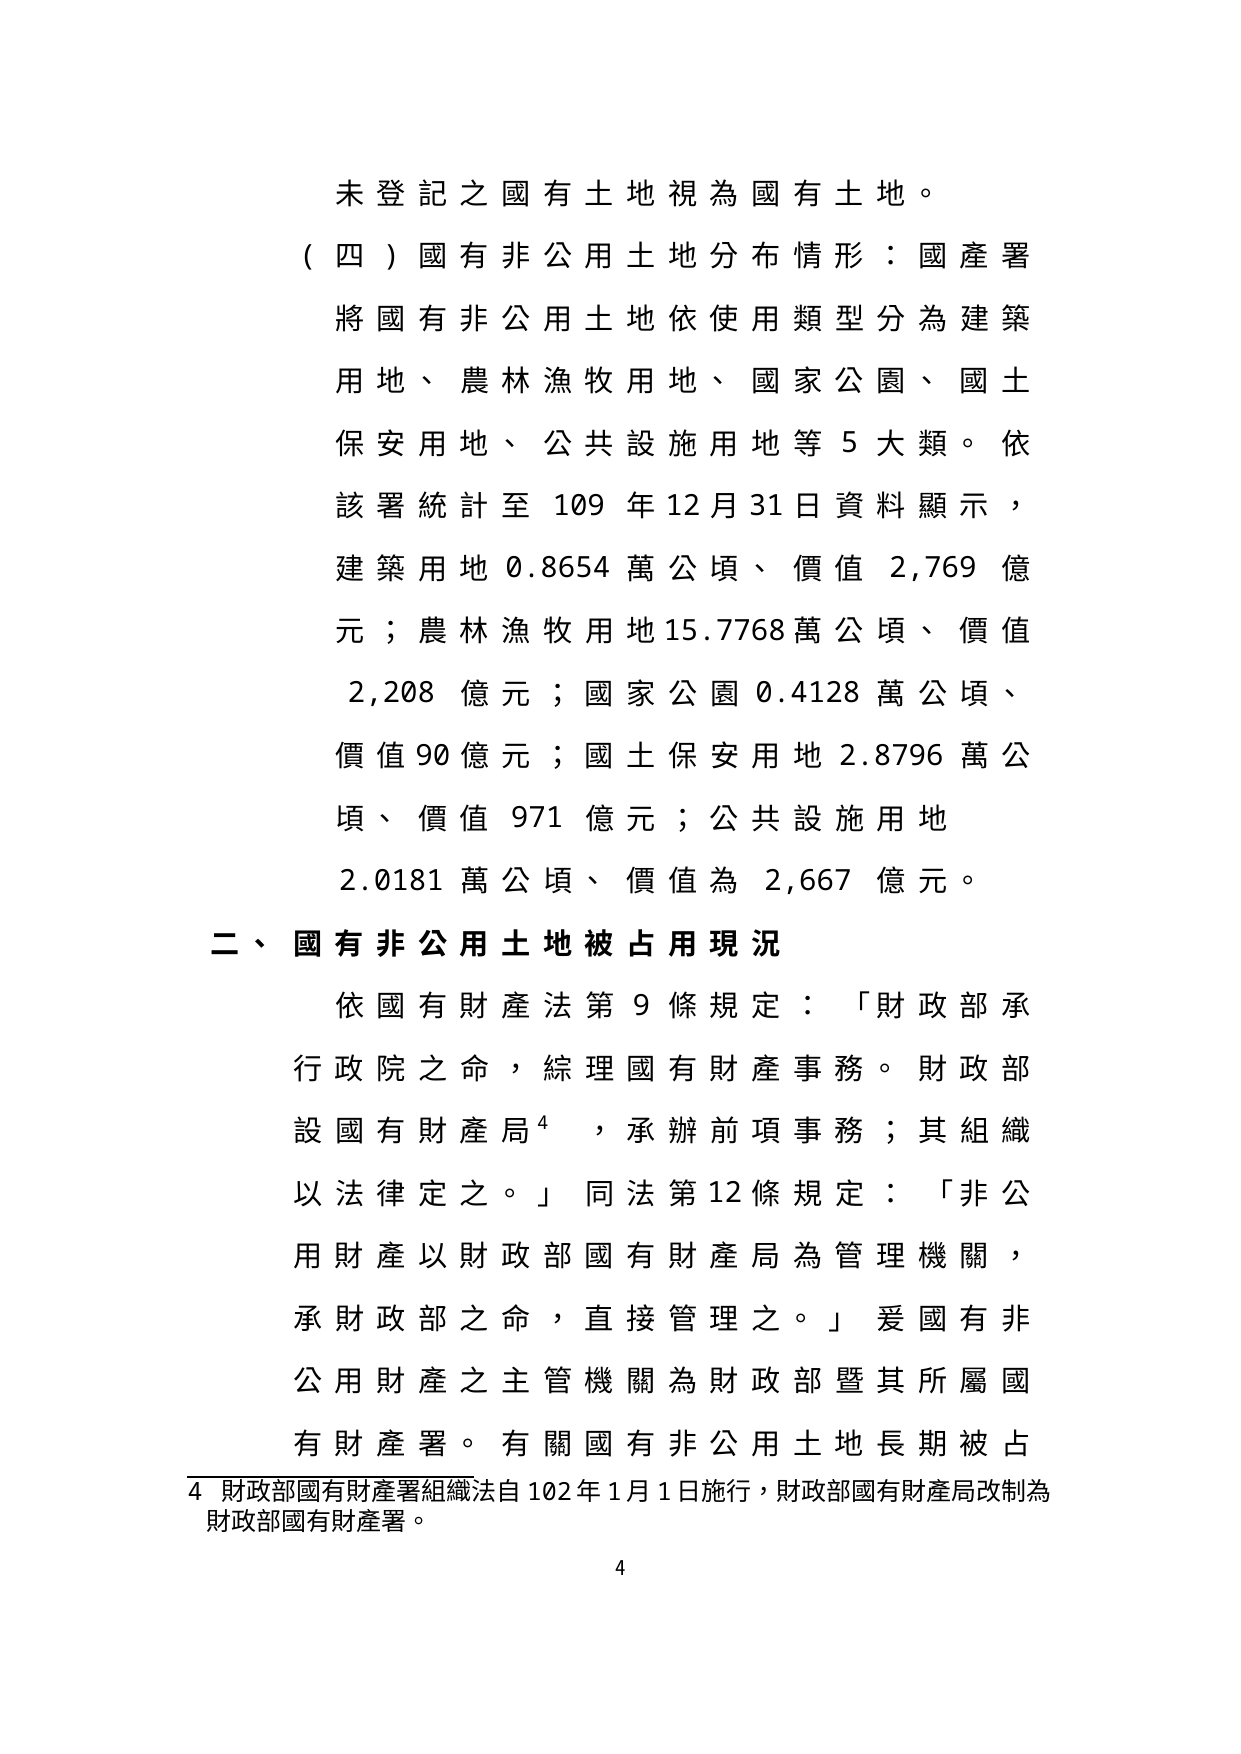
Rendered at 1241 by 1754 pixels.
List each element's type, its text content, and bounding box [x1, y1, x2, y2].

text 二、國有非公用土地被占用現況 [203, 900, 1037, 962]
text 依國有財產法第9條規定：「財政部承行政院之命，綜理國有財產事務。財政部設國有財產局，承辦前項事務；其組織以法律定之。」同法第12條規定：「非公用財產以財政部國有財產局為管理機關，承財政部之命，直接管理之。」爰國有非公用財產之主管機關為財政部暨其所屬國有財產署。有關國有非公用土地長期被占用之問題向為社會大眾所關注，依國產署提供資料顯示，迄110年3月底止該署經管之國有非公用土地被占用共計34萬9,317筆(錄)、面積1萬9,956.52公頃、公告現值3,431.04億元，茲依「被占用之類別」及「縣市別」分析被占用之情形如次： [262, 962, 1037, 1462]
text 未登記之國有土地視為國有土地。 [292, 150, 1037, 212]
text (四)國有非公用土地分布情形：國產署將國有非公用土地依使用類型分為建築用地、農林漁牧用地、國家公園、國土保安用地、公共設施用地等5大類。依該署統計至109年12月31日資料顯示，建築用地0.8654萬公頃、價值2,769億元；農林漁牧用地15.7768萬公頃、價值2,208億元；國家公園0.4128萬公頃、價值90億元；國土保安用地2.8796萬公頃、價值971億元；公共設施用地2.0181萬公頃、價值為2,667億元。 [262, 212, 1037, 900]
text 財政部國有財產署組織法自102年1月1日施行，財政部國有財產局改制為財政部國有財產署。 [187, 1477, 1053, 1536]
